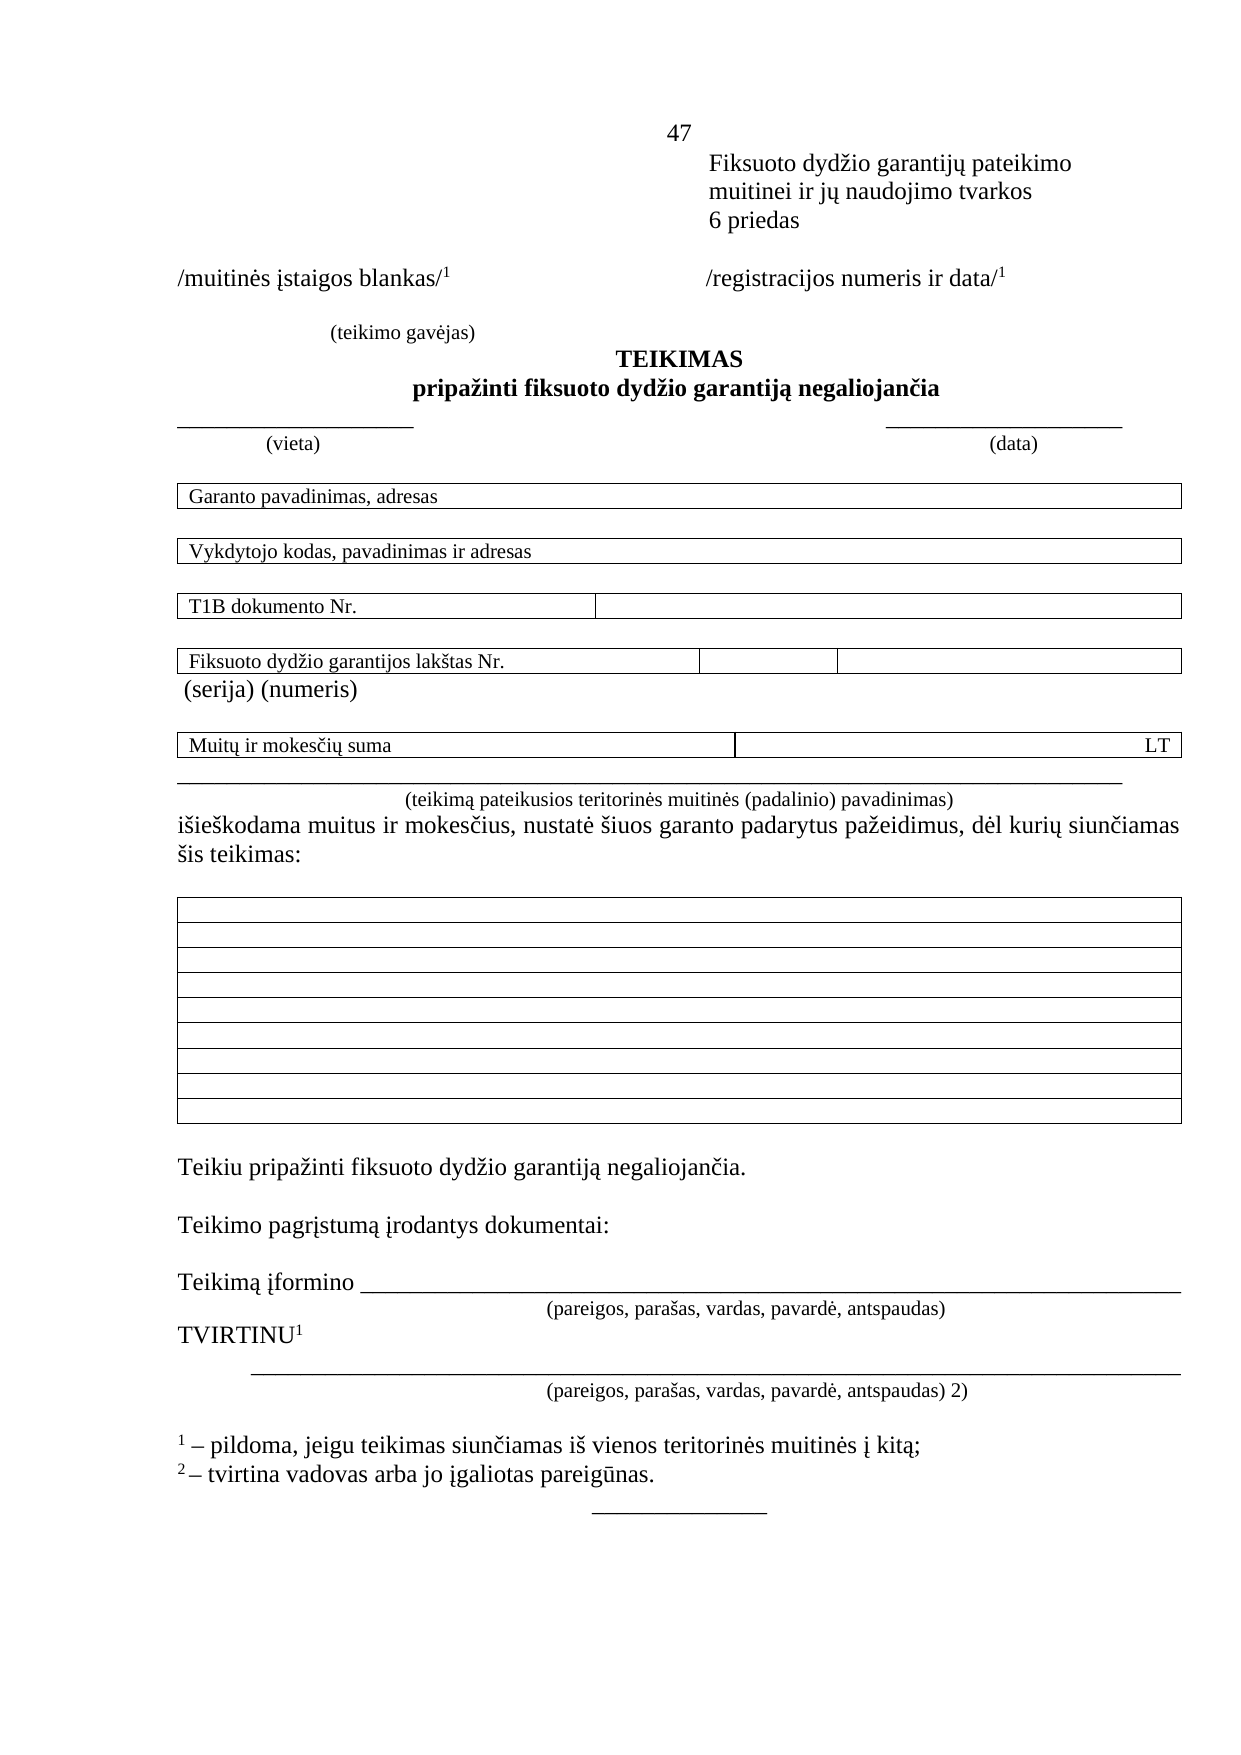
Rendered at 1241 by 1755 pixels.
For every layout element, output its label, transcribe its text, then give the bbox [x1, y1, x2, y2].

table_header [700, 649, 837, 673]
table_cell [178, 1049, 1181, 1072]
table_cell [178, 923, 1181, 947]
table_cell [178, 1023, 1181, 1047]
text Fiksuoto dydžio garantijų pateikimo [709, 148, 1181, 176]
text (teikimą pateikusios teritorinės muitinės (padalinio) pavadinimas) [177, 786, 1181, 811]
table_header [596, 594, 1181, 618]
table_cell [178, 948, 1181, 972]
text Teikimą įformino [177, 1267, 1181, 1296]
table_header LT [736, 733, 1181, 757]
text Teikimo pagrįstumą įrodantys dokumentai: [177, 1210, 1181, 1239]
text TVIRTINU1 [177, 1320, 1181, 1349]
table_header Muitų ir mokesčių suma [178, 733, 734, 757]
text /muitinės įstaigos blankas/1 /registracijos numeris ir data/1 [177, 263, 1181, 291]
text 6 priedas [177, 205, 1181, 234]
table_header Vykdytojo kodas, pavadinimas ir adresas [178, 539, 1181, 563]
text (vieta) (data) [177, 430, 1181, 454]
table_cell [178, 1074, 1181, 1098]
text 1 – pildoma, jeigu teikimas siunčiamas iš vienos teritorinės muitinės į kitą; [177, 1431, 1181, 1459]
text ______________ [177, 1488, 1181, 1517]
text TEIKIMAS [177, 344, 1181, 373]
text (pareigos, parašas, vardas, pavardė, antspaudas) [177, 1296, 1181, 1320]
text išieškodama muitus ir mokesčius, nustatė šiuos garanto padarytus pažeidimus, dėl kurių siunčiamas šis teikimas: [177, 811, 1181, 868]
text (pareigos, parašas, vardas, pavardė, antspaudas) 2) [177, 1378, 1181, 1402]
text 2 – tvirtina vadovas arba jo įgaliotas pareigūnas. [177, 1459, 1181, 1488]
table_header Fiksuoto dydžio garantijos lakštas Nr. [178, 649, 699, 673]
table_header T1B dokumento Nr. [178, 594, 595, 618]
text (serija) (numeris) [177, 674, 1181, 703]
table_header Garanto pavadinimas, adresas [178, 484, 1181, 508]
table_cell [178, 998, 1181, 1022]
table_header [178, 898, 1181, 922]
table_header [838, 649, 1181, 673]
text (teikimo gavėjas) [177, 320, 1181, 344]
table_cell [178, 973, 1181, 997]
text muitinei ir jų naudojimo tvarkos [177, 176, 1181, 205]
text pripažinti fiksuoto dydžio garantiją negaliojančia [177, 373, 1181, 402]
table_cell [178, 1099, 1181, 1123]
text Teikiu pripažinti fiksuoto dydžio garantiją negaliojančia. [177, 1152, 1181, 1181]
